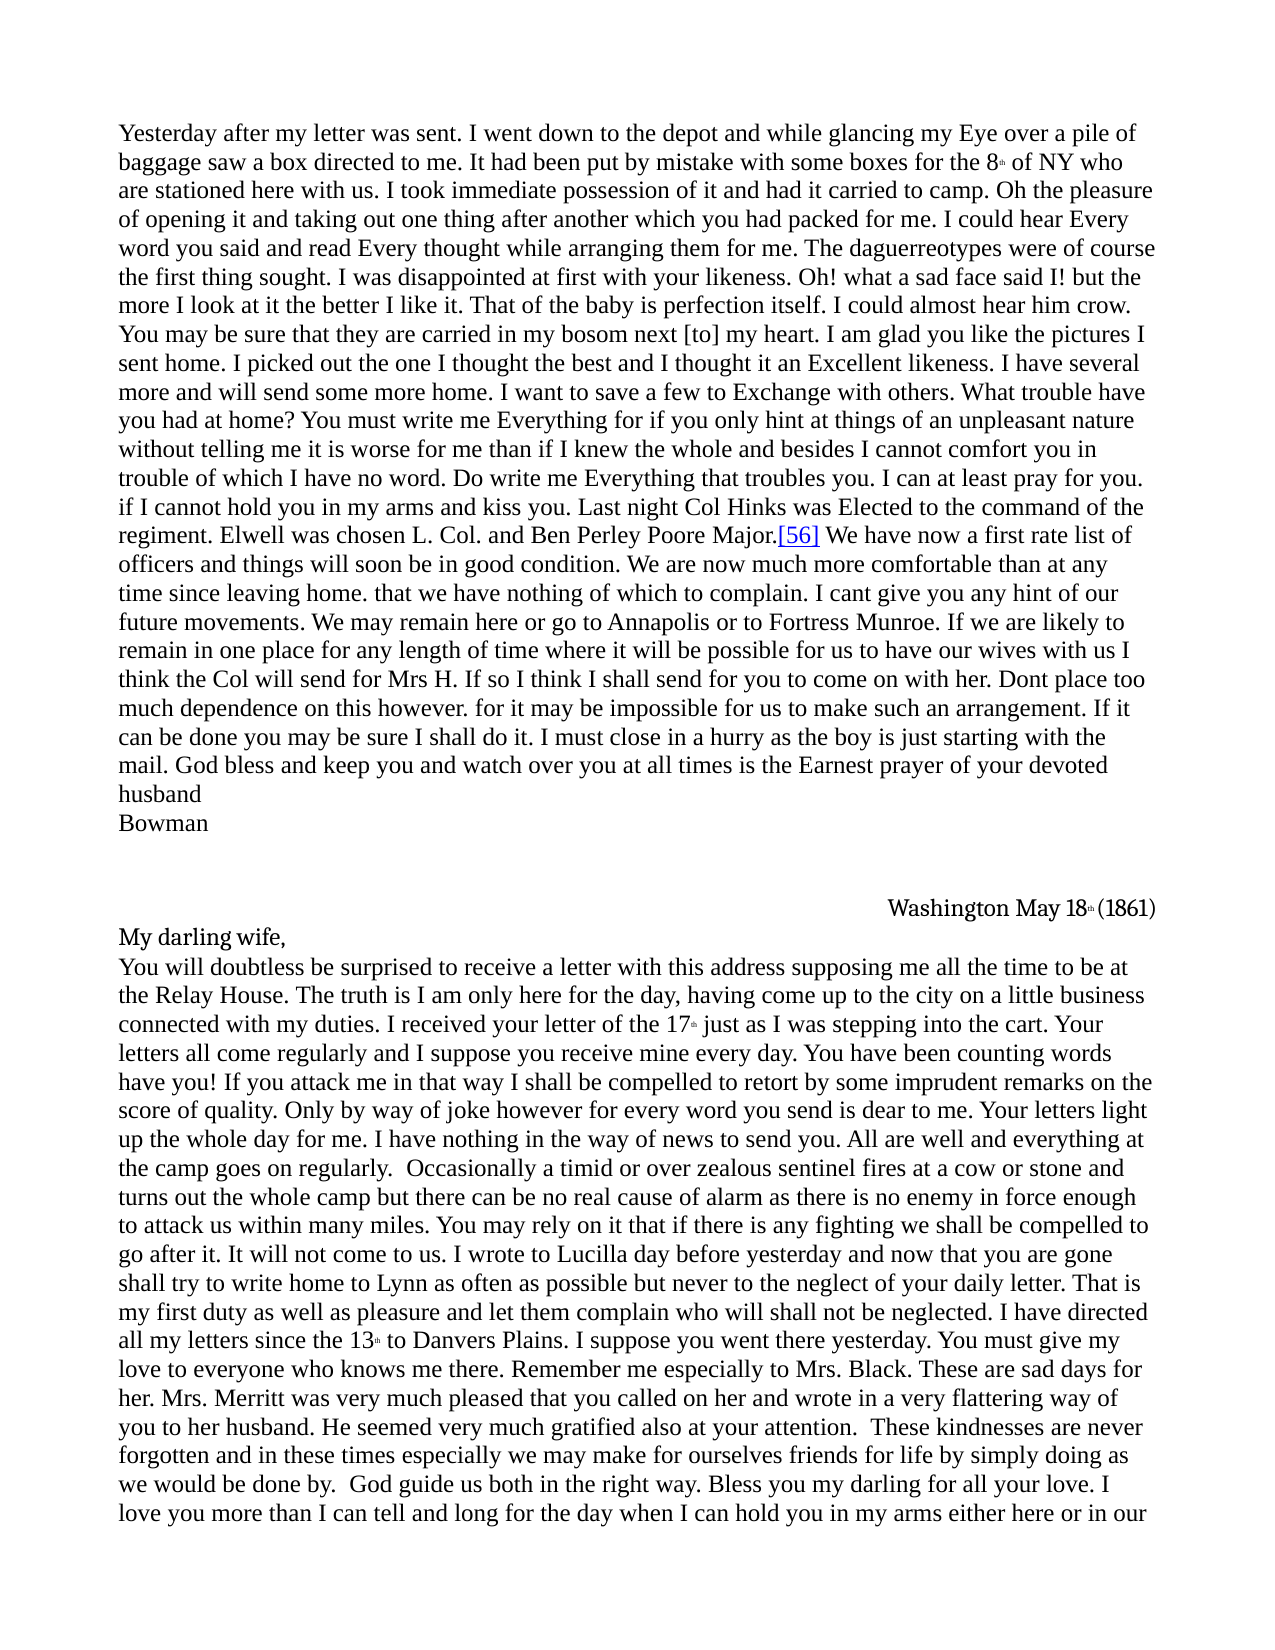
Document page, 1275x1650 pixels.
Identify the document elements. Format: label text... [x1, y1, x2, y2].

text Yesterday after my letter was sent. I went down to the depot and while glancing my Eye over a pile of baggage saw a box directed to me. It had been put by mistake with some boxes for the 8th of NY who are stationed here with us. I took immediate possession of it and had it carried to camp. Oh the pleasure of opening it and taking out one thing after another which you had packed for me. I could hear Every word you said and read Every thought while arranging them for me. The daguerreotypes were of course the first thing sought. I was disappointed at first with your likeness. Oh! what a sad face said I! but the more I look at it the better I like it. That of the baby is perfection itself. I could almost hear him crow. You may be sure that they are carried in my bosom next [to] my heart. I am glad you like the pictures I sent home. I picked out the one I thought the best and I thought it an Excellent likeness. I have several more and will send some more home. I want to save a few to Exchange with others. What trouble have you had at home? You must write me Everything for if you only hint at things of an unpleasant nature without telling me it is worse for me than if I knew the whole and besides I cannot comfort you in trouble of which I have no word. Do write me Everything that troubles you. I can at least pray for you. if I cannot hold you in my arms and kiss you. Last night Col Hinks was Elected to the command of the regiment. Elwell was chosen L. Col. and Ben Perley Poore Major.[56] We have now a first rate list of officers and things will soon be in good condition. We are now much more comfortable than at any time since leaving home. that we have nothing of which to complain. I cant give you any hint of our future movements. We may remain here or go to Annapolis or to Fortress Munroe. If we are likely to remain in one place for any length of time where it will be possible for us to have our wives with us I think the Col will send for Mrs H. If so I think I shall send for you to come on with her. Dont place too much dependence on this however. for it may be impossible for us to make such an arrangement. If it can be done you may be sure I shall do it. I must close in a hurry as the boy is just starting with the mail. God bless and keep you and watch over you at all times is the Earnest prayer of your devoted husband [118, 118, 1157, 808]
text You will doubtless be surprised to receive a letter with this address supposing me all the time to be at the Relay House. The truth is I am only here for the day, having come up to the city on a little business connected with my duties. I received your letter of the 17th just as I was stepping into the cart. Your letters all come regularly and I suppose you receive mine every day. You have been counting words have you! If you attack me in that way I shall be compelled to retort by some imprudent remarks on the score of quality. Only by way of joke however for every word you send is dear to me. Your letters light up the whole day for me. I have nothing in the way of news to send you. All are well and everything at the camp goes on regularly. Occasionally a timid or over zealous sentinel fires at a cow or stone and turns out the whole camp but there can be no real cause of alarm as there is no enemy in force enough to attack us within many miles. You may rely on it that if there is any fighting we shall be compelled to go after it. It will not come to us. I wrote to Lucilla day before yesterday and now that you are gone shall try to write home to Lynn as often as possible but never to the neglect of your daily letter. That is my first duty as well as pleasure and let them complain who will shall not be neglected. I have directed all my letters since the 13th to Danvers Plains. I suppose you went there yesterday. You must give my love to everyone who knows me there. Remember me especially to Mrs. Black. These are sad days for her. Mrs. Merritt was very much pleased that you called on her and wrote in a very flattering way of you to her husband. He seemed very much gratified also at your attention. These kindnesses are never forgotten and in these times especially we may make for ourselves friends for life by simply doing as we would be done by. God guide us both in the right way. Bless you my darling for all your love. I love you more than I can tell and long for the day when I can hold you in my arms either here or in our [118, 952, 1157, 1527]
text Washington May 18th (1861) [118, 894, 1157, 923]
text Bowman [118, 808, 1157, 837]
text My darling wife, [118, 923, 1157, 952]
